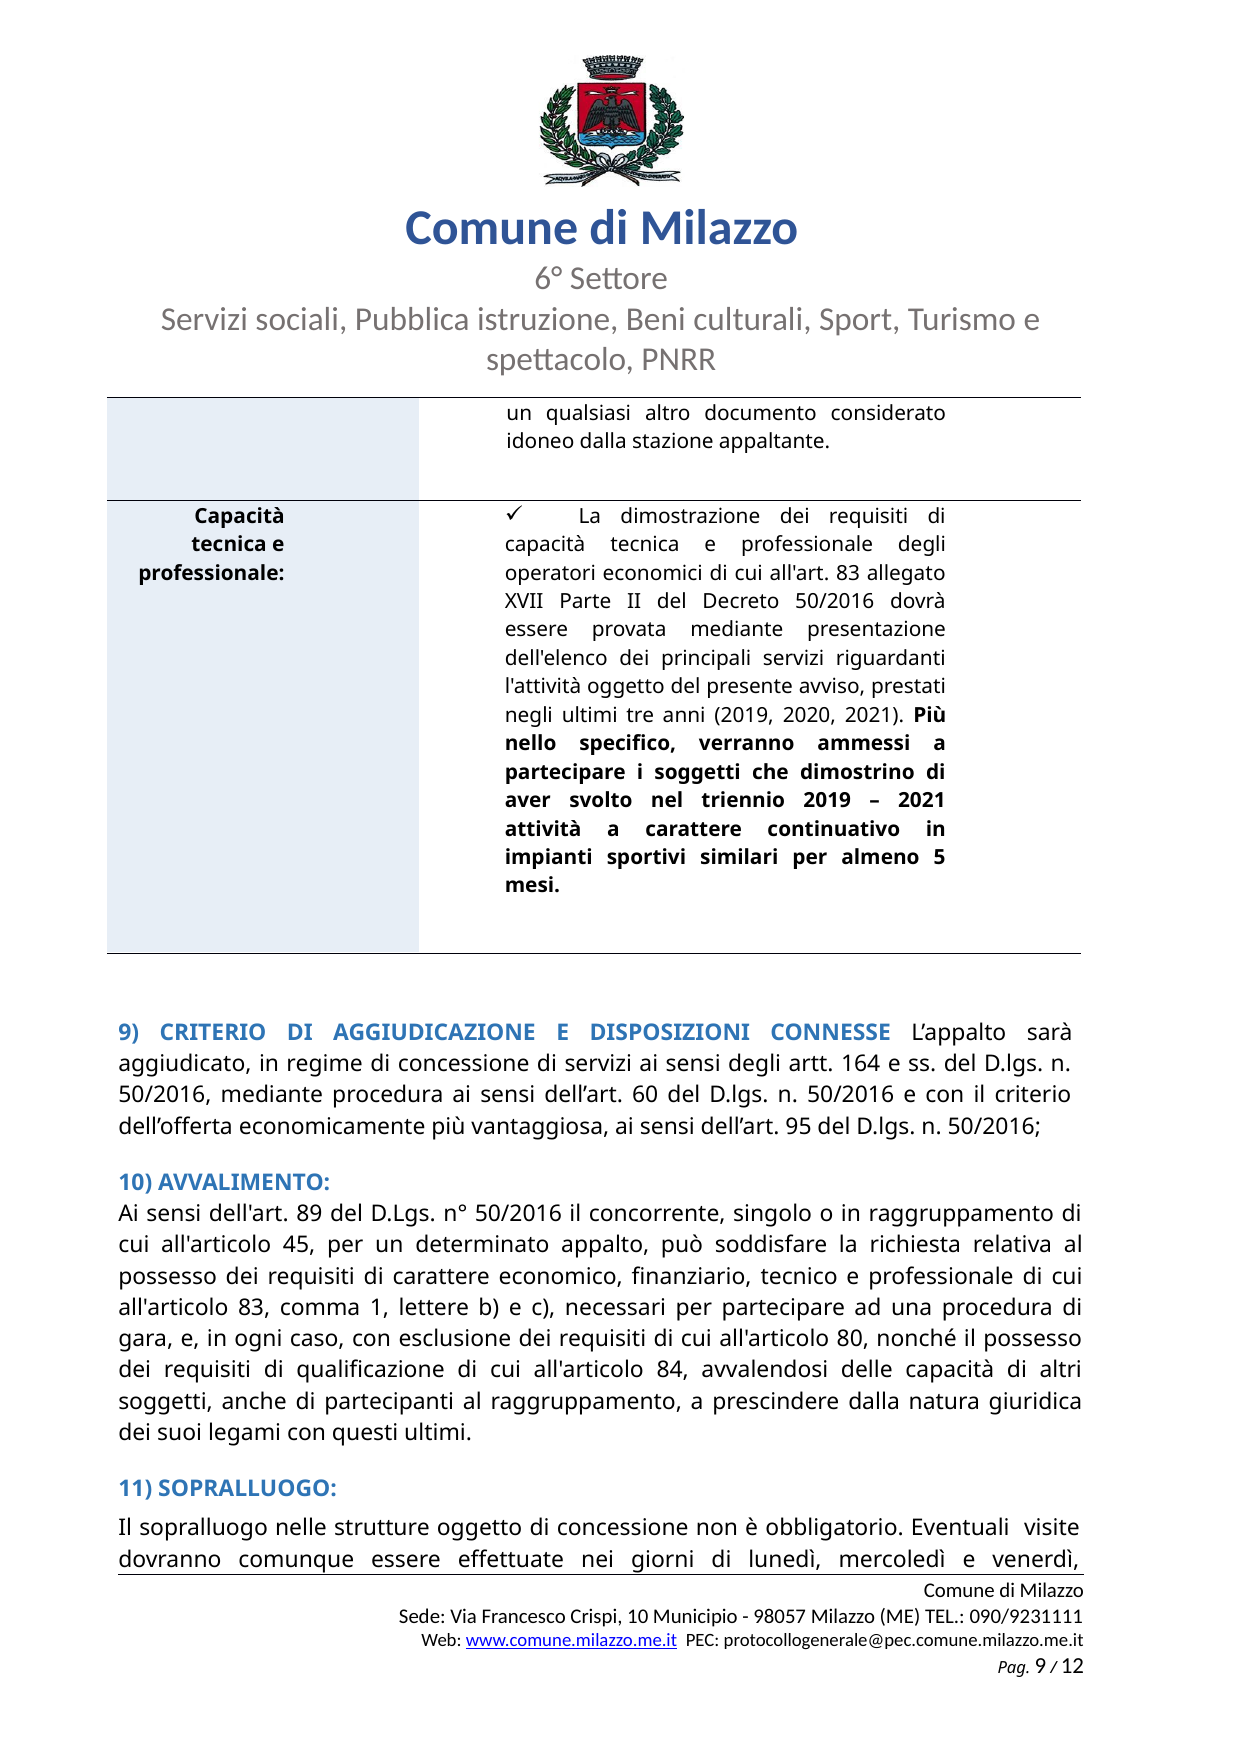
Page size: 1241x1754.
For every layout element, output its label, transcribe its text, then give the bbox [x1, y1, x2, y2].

list 11) SOPRALLUOGO: [118, 1472, 1084, 1503]
list 10) AVVALIMENTO: [118, 1166, 1084, 1197]
table_cell Capacità tecnica e professionale: [107, 501, 419, 952]
table_cell [107, 398, 419, 500]
text Ai sensi dell'art. 89 del D.Lgs. n° 50/2016 il concorrente, singolo o in raggruppamento di cui all'articolo 45, per un determinato appalto, può soddisfare la richiesta relativa al possesso dei requisiti di carattere economico, finanziario, tecnico e professionale di cui all'articolo 83, comma 1, lettere b) e c), necessari per partecipare ad una procedura di gara, e, in ogni caso, con esclusione dei requisiti di cui all'articolo 80, nonché il possesso dei requisiti di qualificazione di cui all'articolo 84, avvalendosi delle capacità di altri soggetti, anche di partecipanti al raggruppamento, a prescindere dalla natura giuridica dei suoi legami con questi ultimi. [118, 1197, 1084, 1447]
text Il sopralluogo nelle strutture oggetto di concessione non è obbligatorio. Eventuali visite dovranno comunque essere effettuate nei giorni di lunedì, mercoledì e venerdì, [118, 1511, 1081, 1574]
table_cell La dimostrazione dei requisiti di capacità tecnica e professionale degli operatori economici di cui all'art. 83 allegato XVII Parte II del Decreto 50/2016 dovrà essere provata mediante presentazione dell'elenco dei principali servizi riguardanti l'attività oggetto del presente avviso, prestati negli ultimi tre anni (2019, 2020, 2021). Più nello specifico, verranno ammessi a partecipare i soggetti che dimostrino di aver svolto nel triennio 2019 – 2021 attività a carattere continuativo in impianti sportivi similari per almeno 5 mesi. [420, 501, 1081, 952]
picture [538, 55, 685, 188]
table_cell un qualsiasi altro documento considerato idoneo dalla stazione appaltante. [420, 398, 1081, 500]
text 9) CRITERIO DI AGGIUDICAZIONE E DISPOSIZIONI CONNESSE L’appalto sarà aggiudicato, in regime di concessione di servizi ai sensi degli artt. 164 e ss. del D.lgs. n. 50/2016, mediante procedura ai sensi dell’art. 60 del D.lgs. n. 50/2016 e con il criterio dell’offerta economicamente più vantaggiosa, ai sensi dell’art. 95 del D.lgs. n. 50/2016; [118, 1016, 1072, 1141]
